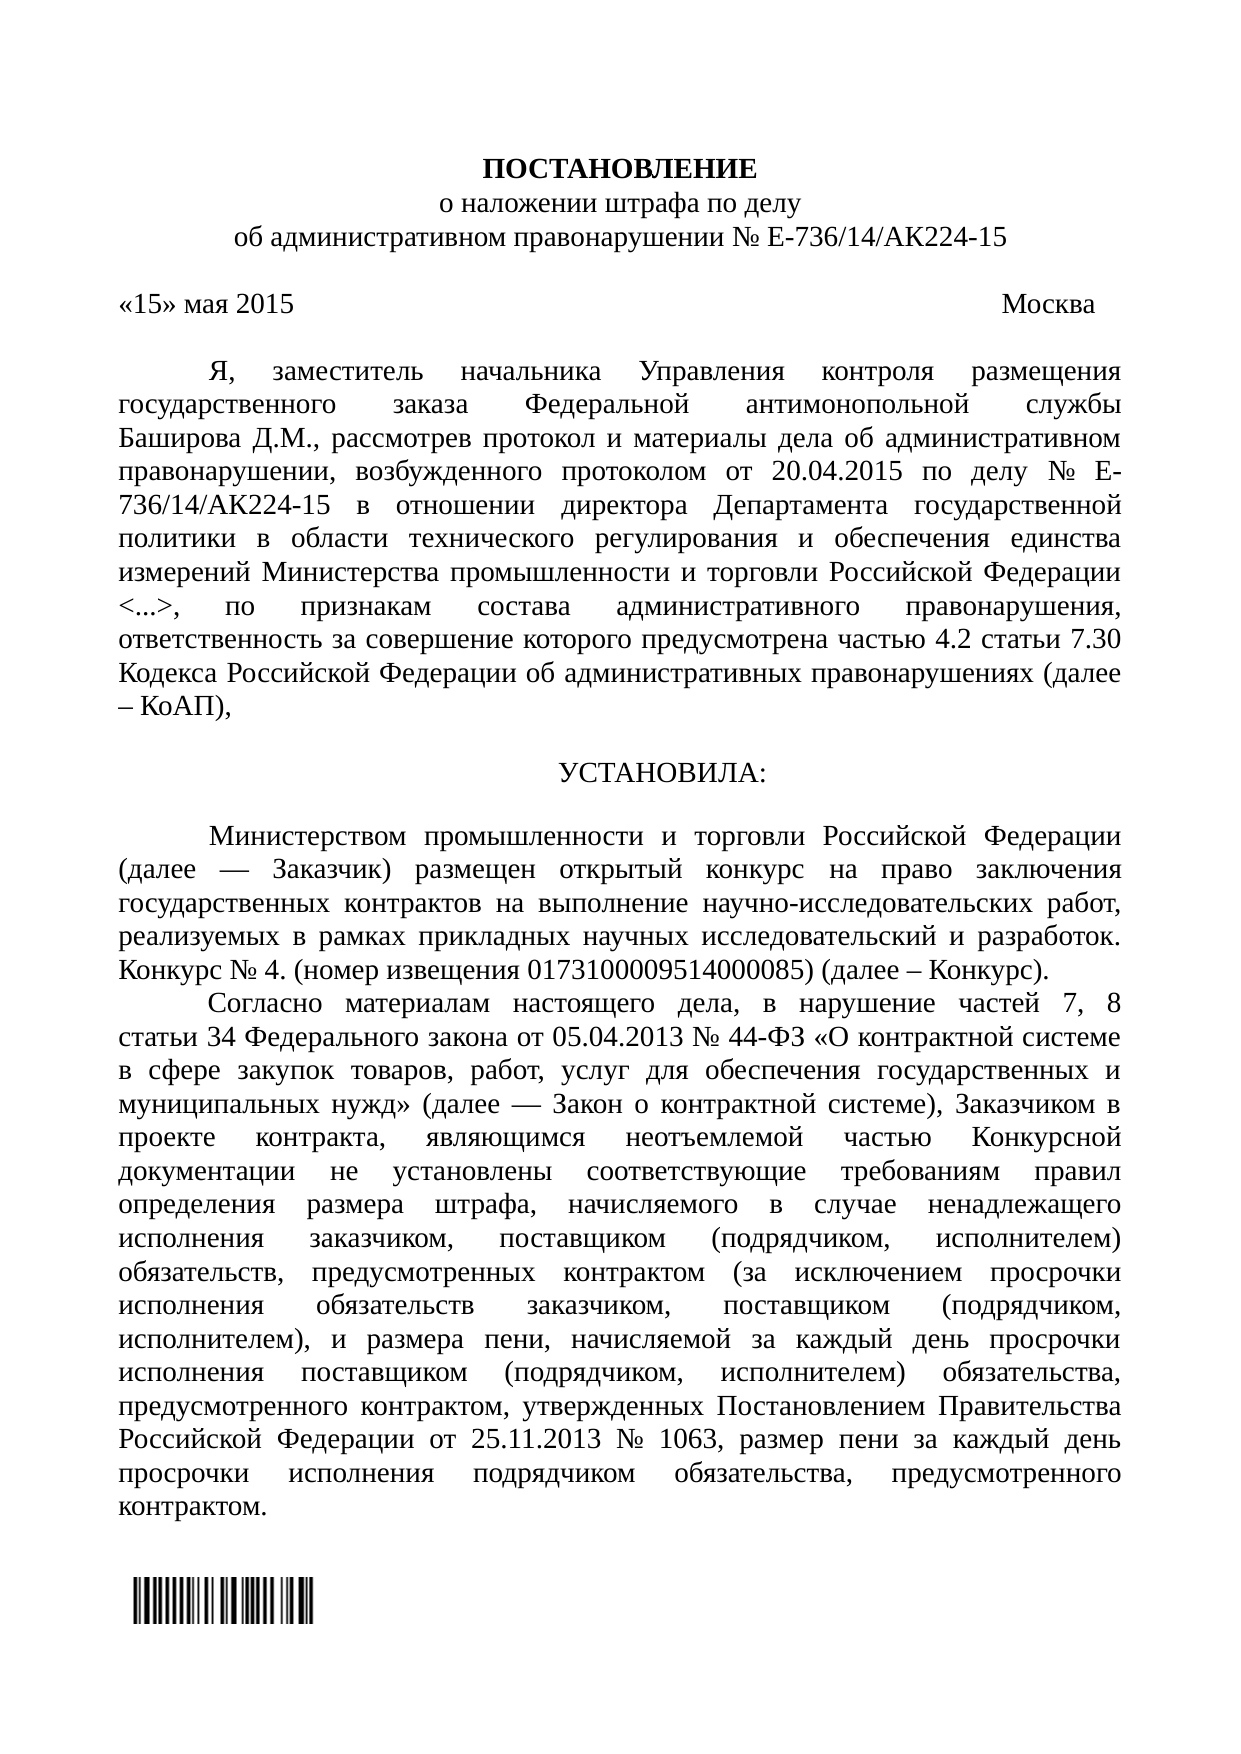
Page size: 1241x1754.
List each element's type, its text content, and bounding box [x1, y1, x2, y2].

text Министерством промышленности и торговли Российской Федерации (далее — Заказчик) размещен открытый конкурс на право заключения государственных контрактов на выполнение научно-исследовательских работ, реализуемых в рамках прикладных научных исследовательский и разработок. Конкурс № 4. (номер извещения 0173100009514000085) (далее – Конкурс). [118, 818, 1122, 985]
picture [118, 1577, 331, 1624]
text ПОСТАНОВЛЕНИЕ [118, 152, 1122, 185]
text «15» мая 2015 Москва [118, 286, 1122, 319]
text Я, заместитель начальника Управления контроля размещения государственного заказа Федеральной антимонопольной службы Баширова Д.М., рассмотрев протокол и материалы дела об административном правонарушении, возбужденного протоколом от 20.04.2015 по делу № Е-736/14/АК224-15 в отношении директора Департамента государственной политики в области технического регулирования и обеспечения единства измерений Министерства промышленности и торговли Российской Федерации <...>, по признакам состава административного правонарушения, ответственность за совершение которого предусмотрена частью 4.2 статьи 7.30 Кодекса Российской Федерации об административных правонарушениях (далее – КоАП), [118, 353, 1122, 722]
text о наложении штрафа по делу [118, 185, 1122, 219]
text об административном правонарушении № Е-736/14/АК224-15 [118, 219, 1122, 252]
text Согласно материалам настоящего дела, в нарушение частей 7, 8 статьи 34 Федерального закона от 05.04.2013 № 44-ФЗ «О контрактной системе в сфере закупок товаров, работ, услуг для обеспечения государственных и муниципальных нужд» (далее — Закон о контрактной системе), Заказчиком в проекте контракта, являющимся неотъемлемой частью Конкурсной документации не установлены соответствующие требованиям правил определения размера штрафа, начисляемого в случае ненадлежащего исполнения заказчиком, поставщиком (подрядчиком, исполнителем) обязательств, предусмотренных контрактом (за исключением просрочки исполнения обязательств заказчиком, поставщиком (подрядчиком, исполнителем), и размера пени, начисляемой за каждый день просрочки исполнения поставщиком (подрядчиком, исполнителем) обязательства, предусмотренного контрактом, утвержденных Постановлением Правительства Российской Федерации от 25.11.2013 № 1063, размер пени за каждый день просрочки исполнения подрядчиком обязательства, предусмотренного контрактом. [118, 985, 1122, 1522]
text УСТАНОВИЛА: [118, 755, 1122, 789]
